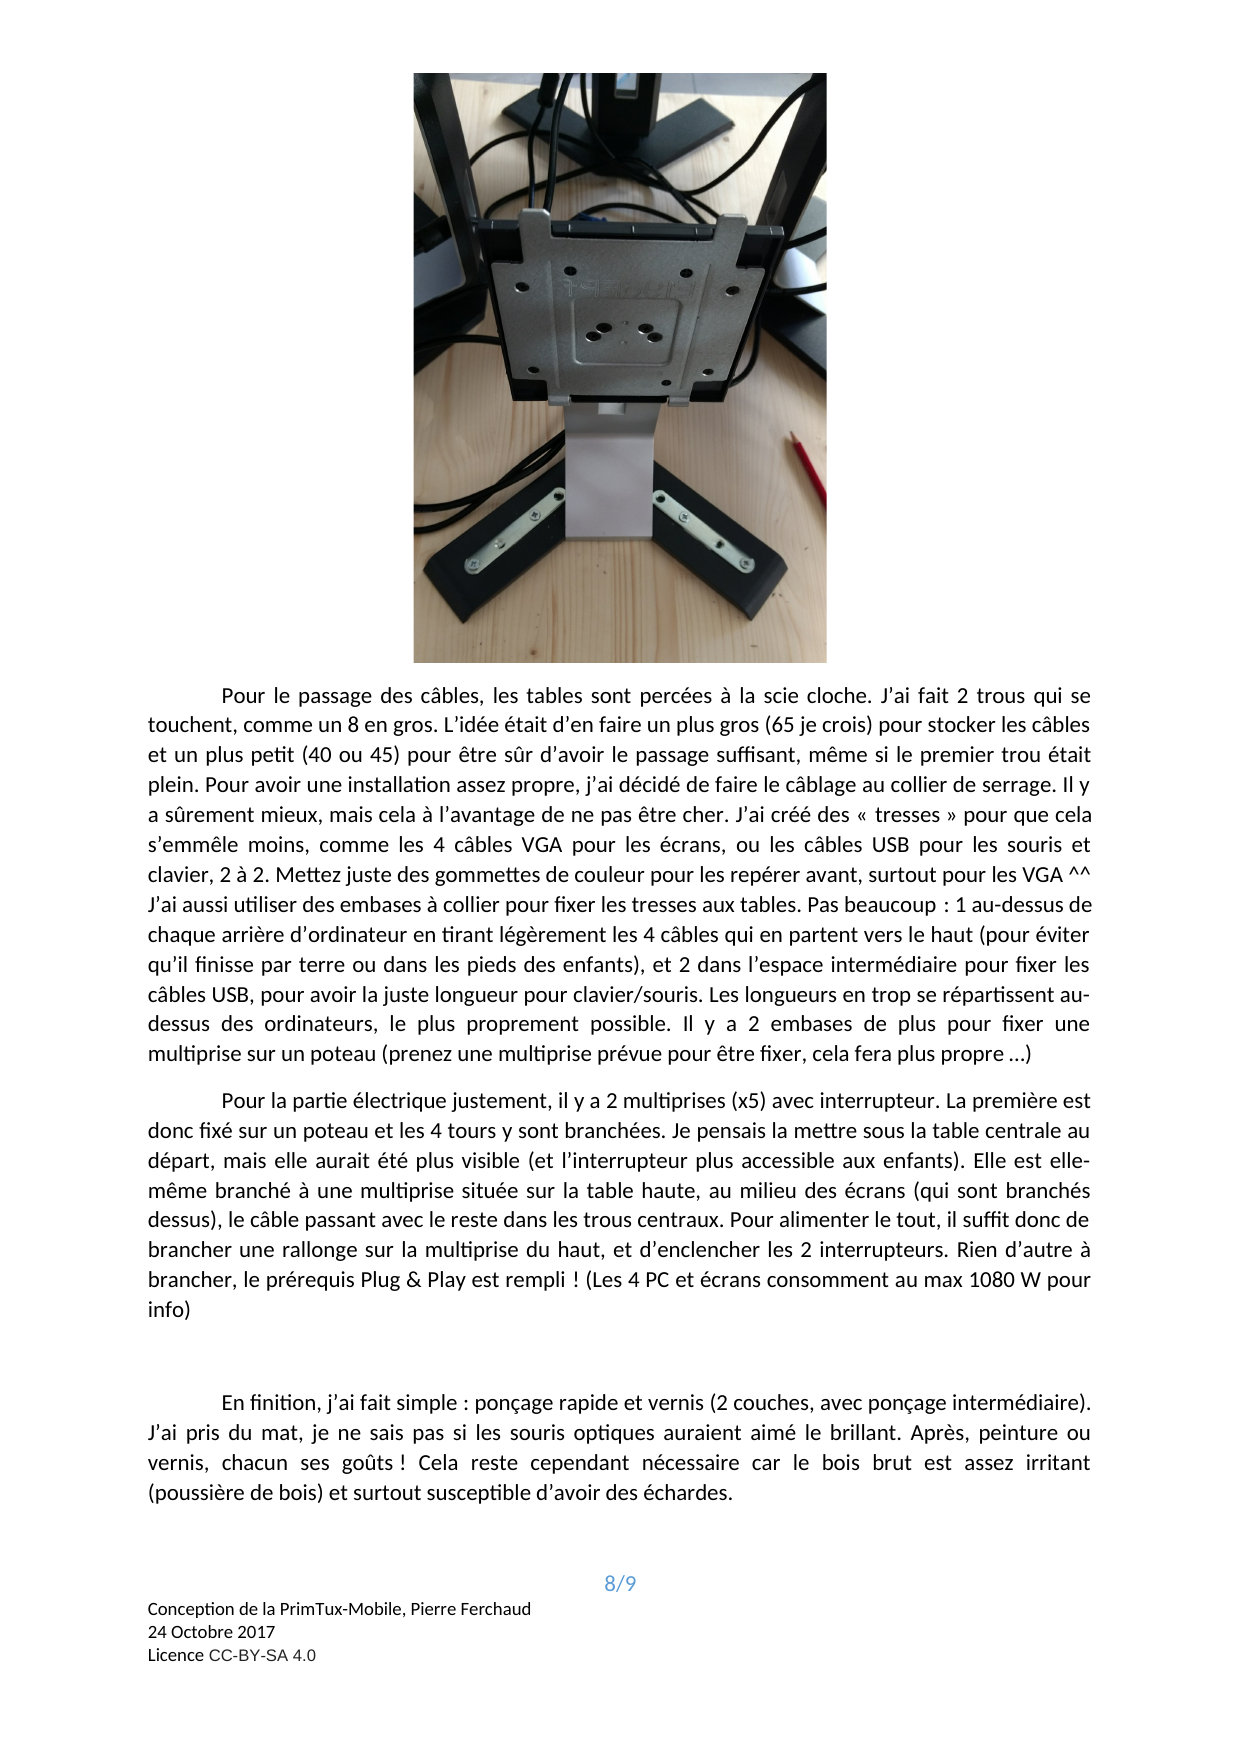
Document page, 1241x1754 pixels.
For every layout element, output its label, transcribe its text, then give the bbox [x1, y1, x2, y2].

text En finition, j’ai fait simple : ponçage rapide et vernis (2 couches, avec ponçage intermédiaire). J’ai pris du mat, je ne sais pas si les souris optiques auraient aimé le brillant. Après, peinture ou vernis, chacun ses goûts ! Cela reste cependant nécessaire car le bois brut est assez irritant (poussière de bois) et surtout susceptible d’avoir des échardes. [148, 1388, 1093, 1506]
text Pour la partie électrique justement, il y a 2 multiprises (x5) avec interrupteur. La première est donc fixé sur un poteau et les 4 tours y sont branchées. Je pensais la mettre sous la table centrale au départ, mais elle aurait été plus visible (et l’interrupteur plus accessible aux enfants). Elle est elle-même branché à une multiprise située sur la table haute, au milieu des écrans (qui sont branchés dessus), le câble passant avec le reste dans les trous centraux. Pour alimenter le tout, il suffit donc de brancher une rallonge sur la multiprise du haut, et d’enclencher les 2 interrupteurs. Rien d’autre à brancher, le prérequis Plug & Play est rempli ! (Les 4 PC et écrans consomment au max 1080 W pour info) [148, 1086, 1093, 1323]
picture [413, 73, 827, 663]
text Pour le passage des câbles, les tables sont percées à la scie cloche. J’ai fait 2 trous qui se touchent, comme un 8 en gros. L’idée était d’en faire un plus gros (65 je crois) pour stocker les câbles et un plus petit (40 ou 45) pour être sûr d’avoir le passage suffisant, même si le premier trou était plein. Pour avoir une installation assez propre, j’ai décidé de faire le câblage au collier de serrage. Il y a sûrement mieux, mais cela à l’avantage de ne pas être cher. J’ai créé des « tresses » pour que cela s’emmêle moins, comme les 4 câbles VGA pour les écrans, ou les câbles USB pour les souris et clavier, 2 à 2. Mettez juste des gommettes de couleur pour les repérer avant, surtout pour les VGA ^^ J’ai aussi utiliser des embases à collier pour fixer les tresses aux tables. Pas beaucoup : 1 au-dessus de chaque arrière d’ordinateur en tirant légèrement les 4 câbles qui en partent vers le haut (pour éviter qu’il finisse par terre ou dans les pieds des enfants), et 2 dans l’espace intermédiaire pour fixer les câbles USB, pour avoir la juste longueur pour clavier/souris. Les longueurs en trop se répartissent au-dessus des ordinateurs, le plus proprement possible. Il y a 2 embases de plus pour fixer une multiprise sur un poteau (prenez une multiprise prévue pour être fixer, cela fera plus propre …) [148, 681, 1093, 1067]
